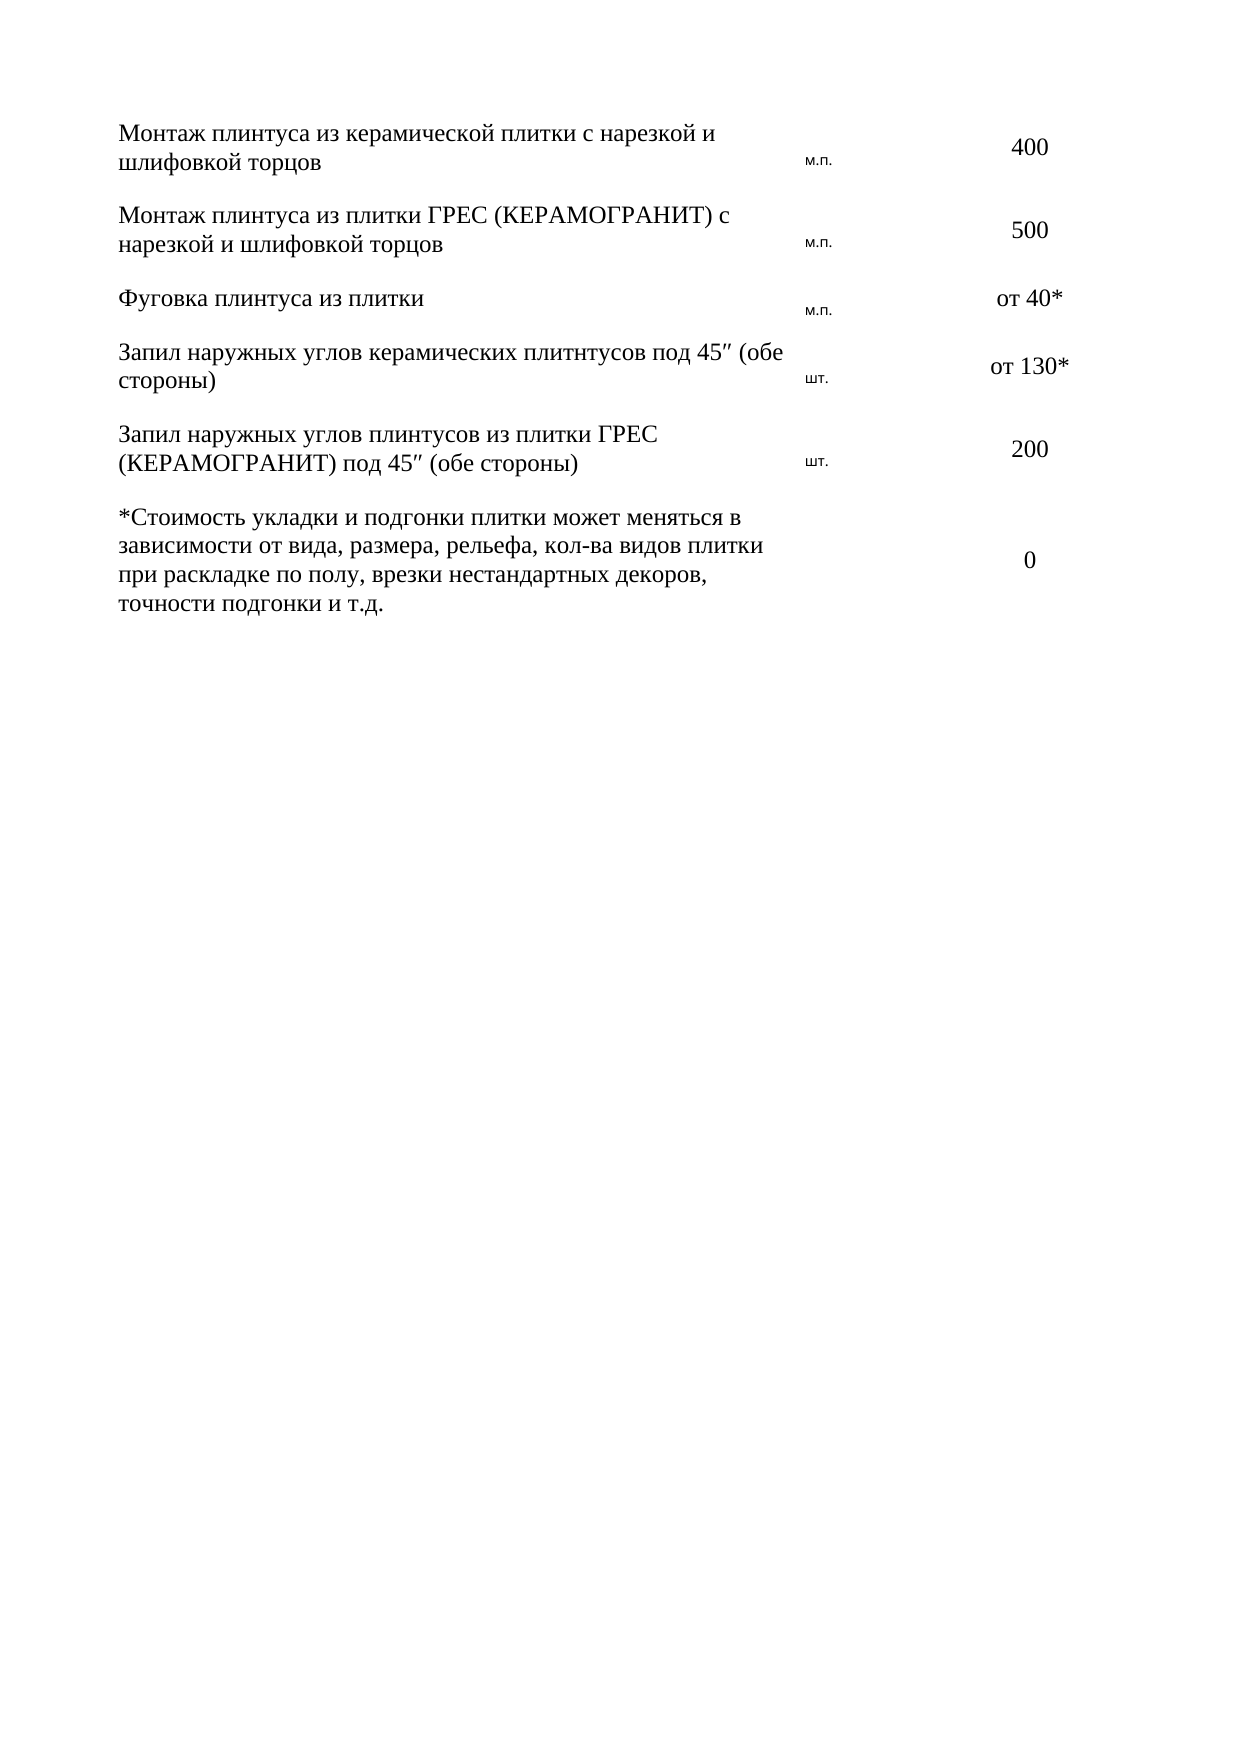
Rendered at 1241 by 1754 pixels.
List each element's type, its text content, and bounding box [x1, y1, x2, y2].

table_cell 0 [938, 502, 1122, 642]
table_cell от 40* [938, 283, 1122, 337]
table_cell Запил наружных углов плинтусов из плитки ГРЕС (КЕРАМОГРАНИТ) под 45″ (обе стороны) [118, 419, 804, 502]
table_cell 500 [938, 201, 1122, 283]
table_cell от 130* [938, 337, 1122, 419]
table_cell Монтаж плинтуса из плитки ГРЕС (КЕРАМОГРАНИТ) с нарезкой и шлифовкой торцов [118, 201, 804, 283]
table_cell шт. [805, 419, 938, 502]
table_cell м.п. [805, 118, 938, 201]
table_cell *Стоимость укладки и подгонки плитки может меняться в зависимости от вида, размера, рельефа, кол-ва видов плитки при раскладке по полу, врезки нестандартных декоров, точности подгонки и т.д. [118, 502, 804, 642]
table_cell м.п. [805, 283, 938, 337]
table_cell Фуговка плинтуса из плитки [118, 283, 804, 337]
table_cell Монтаж плинтуса из керамической плитки с нарезкой и шлифовкой торцов [118, 118, 804, 201]
table_cell 200 [938, 419, 1122, 502]
table_cell м.п. [805, 201, 938, 283]
table_cell шт. [805, 337, 938, 419]
table_cell Запил наружных углов керамических плитнтусов под 45″ (обе стороны) [118, 337, 804, 419]
table_cell 400 [938, 118, 1122, 201]
table_cell [805, 502, 938, 642]
